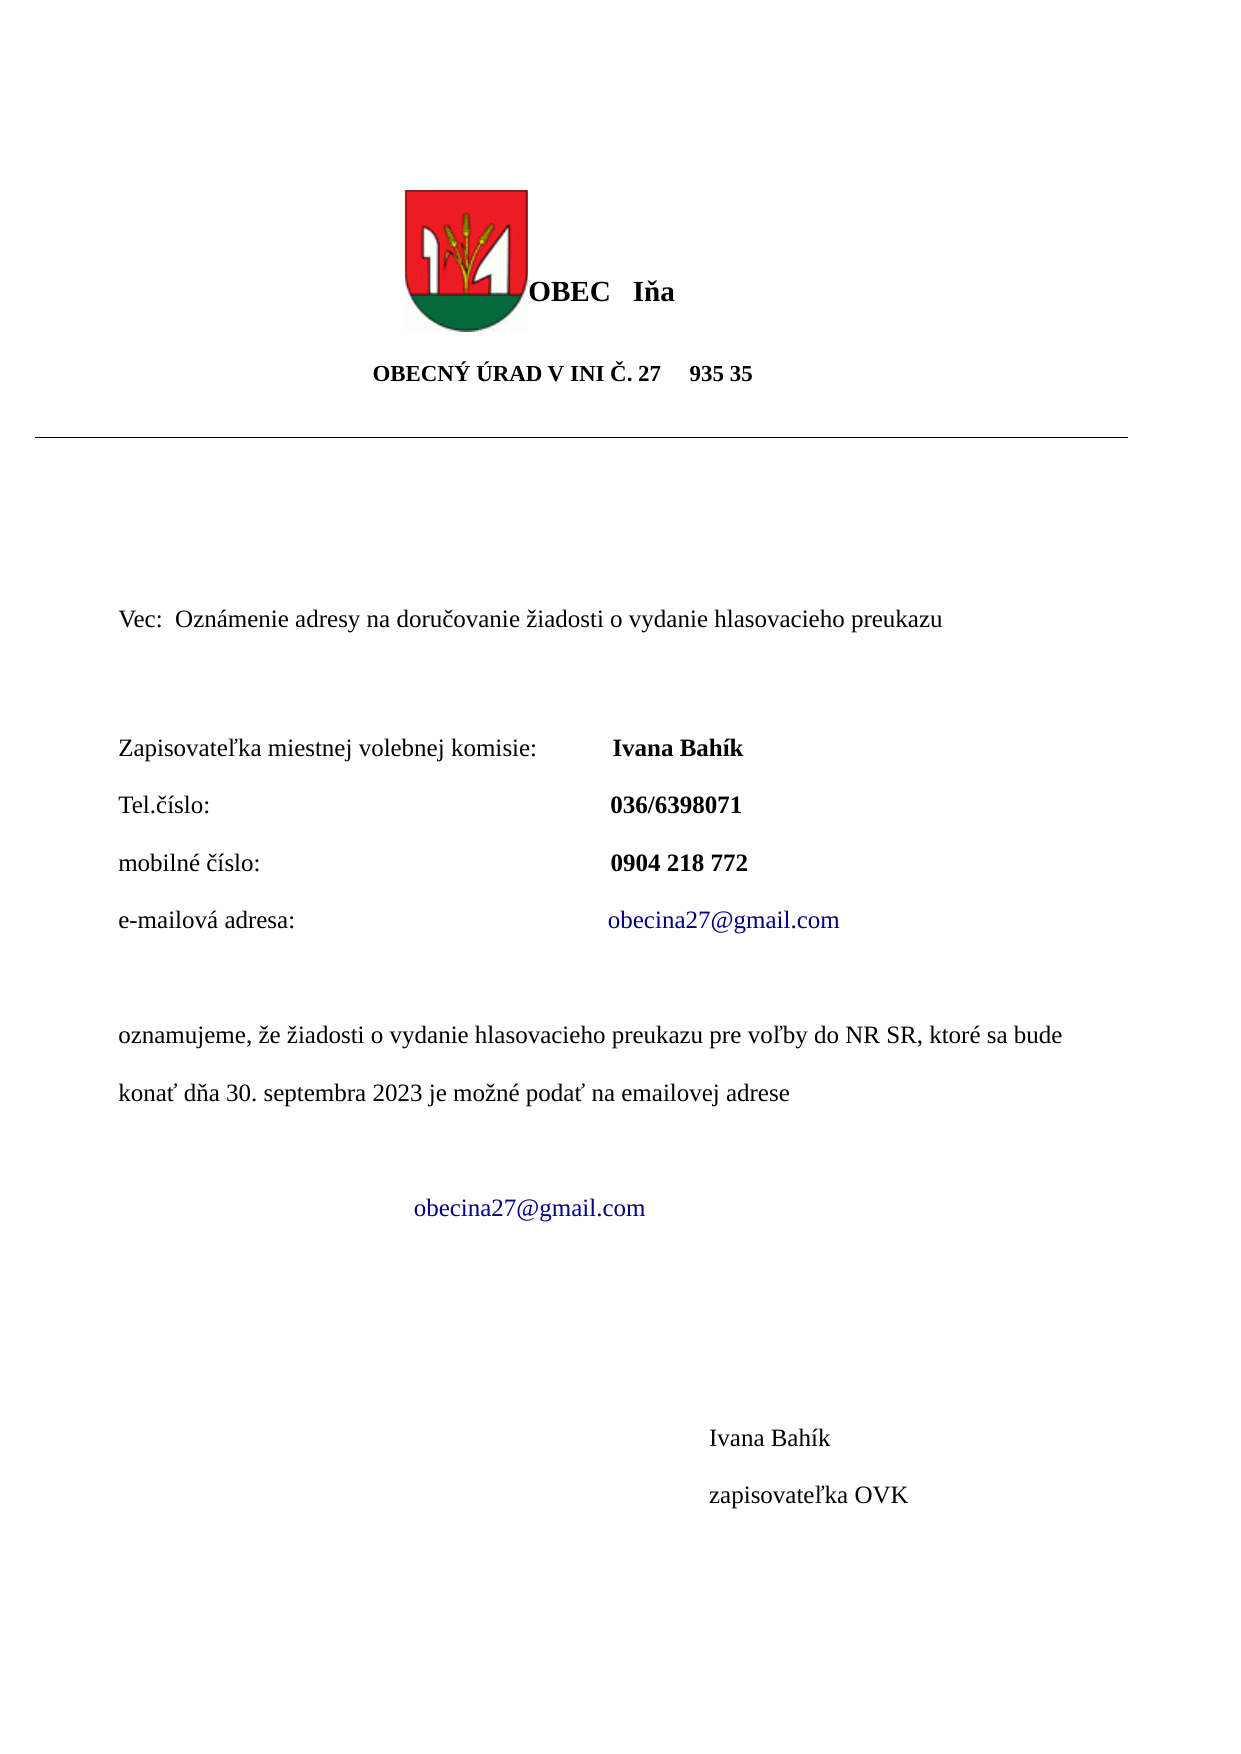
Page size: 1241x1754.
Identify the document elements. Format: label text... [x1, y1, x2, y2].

table_cell [636, 551, 861, 577]
table_cell [111, 551, 411, 577]
text e-mailová adresa: obecina27@gmail.com [118, 906, 1122, 934]
text Tel.číslo: 036/6398071 [118, 791, 1122, 819]
table_cell Obecný úrad v Ini č. 27 935 35 [0, 360, 1124, 386]
table_header [861, 525, 1129, 551]
table_cell [861, 551, 1129, 577]
table_header [636, 525, 861, 551]
text oznamujeme, že žiadosti o vydanie hlasovacieho preukazu pre voľby do NR SR, ktoré sa bude konať dňa 30. septembra 2023 je možné podať na emailovej adrese [118, 1021, 1122, 1107]
table_cell [411, 551, 636, 577]
table_header [411, 525, 636, 551]
table_header [0, 190, 404, 331]
text Vec: Oznámenie adresy na doručovanie žiadosti o vydanie hlasovacieho preukazu [118, 604, 1122, 632]
table_header [111, 525, 411, 551]
text Zapisovateľka miestnej volebnej komisie: Ivana Bahík [118, 733, 1122, 762]
picture [404, 190, 528, 332]
table_cell [0, 331, 1124, 360]
text obecina27@gmail.com [118, 1193, 1122, 1222]
text Ivana Bahík [118, 1423, 1122, 1452]
text mobilné číslo: 0904 218 772 [118, 848, 1122, 877]
text zapisovateľka OVK [118, 1481, 1122, 1509]
table_header OBEC Iňa [528, 190, 1124, 331]
